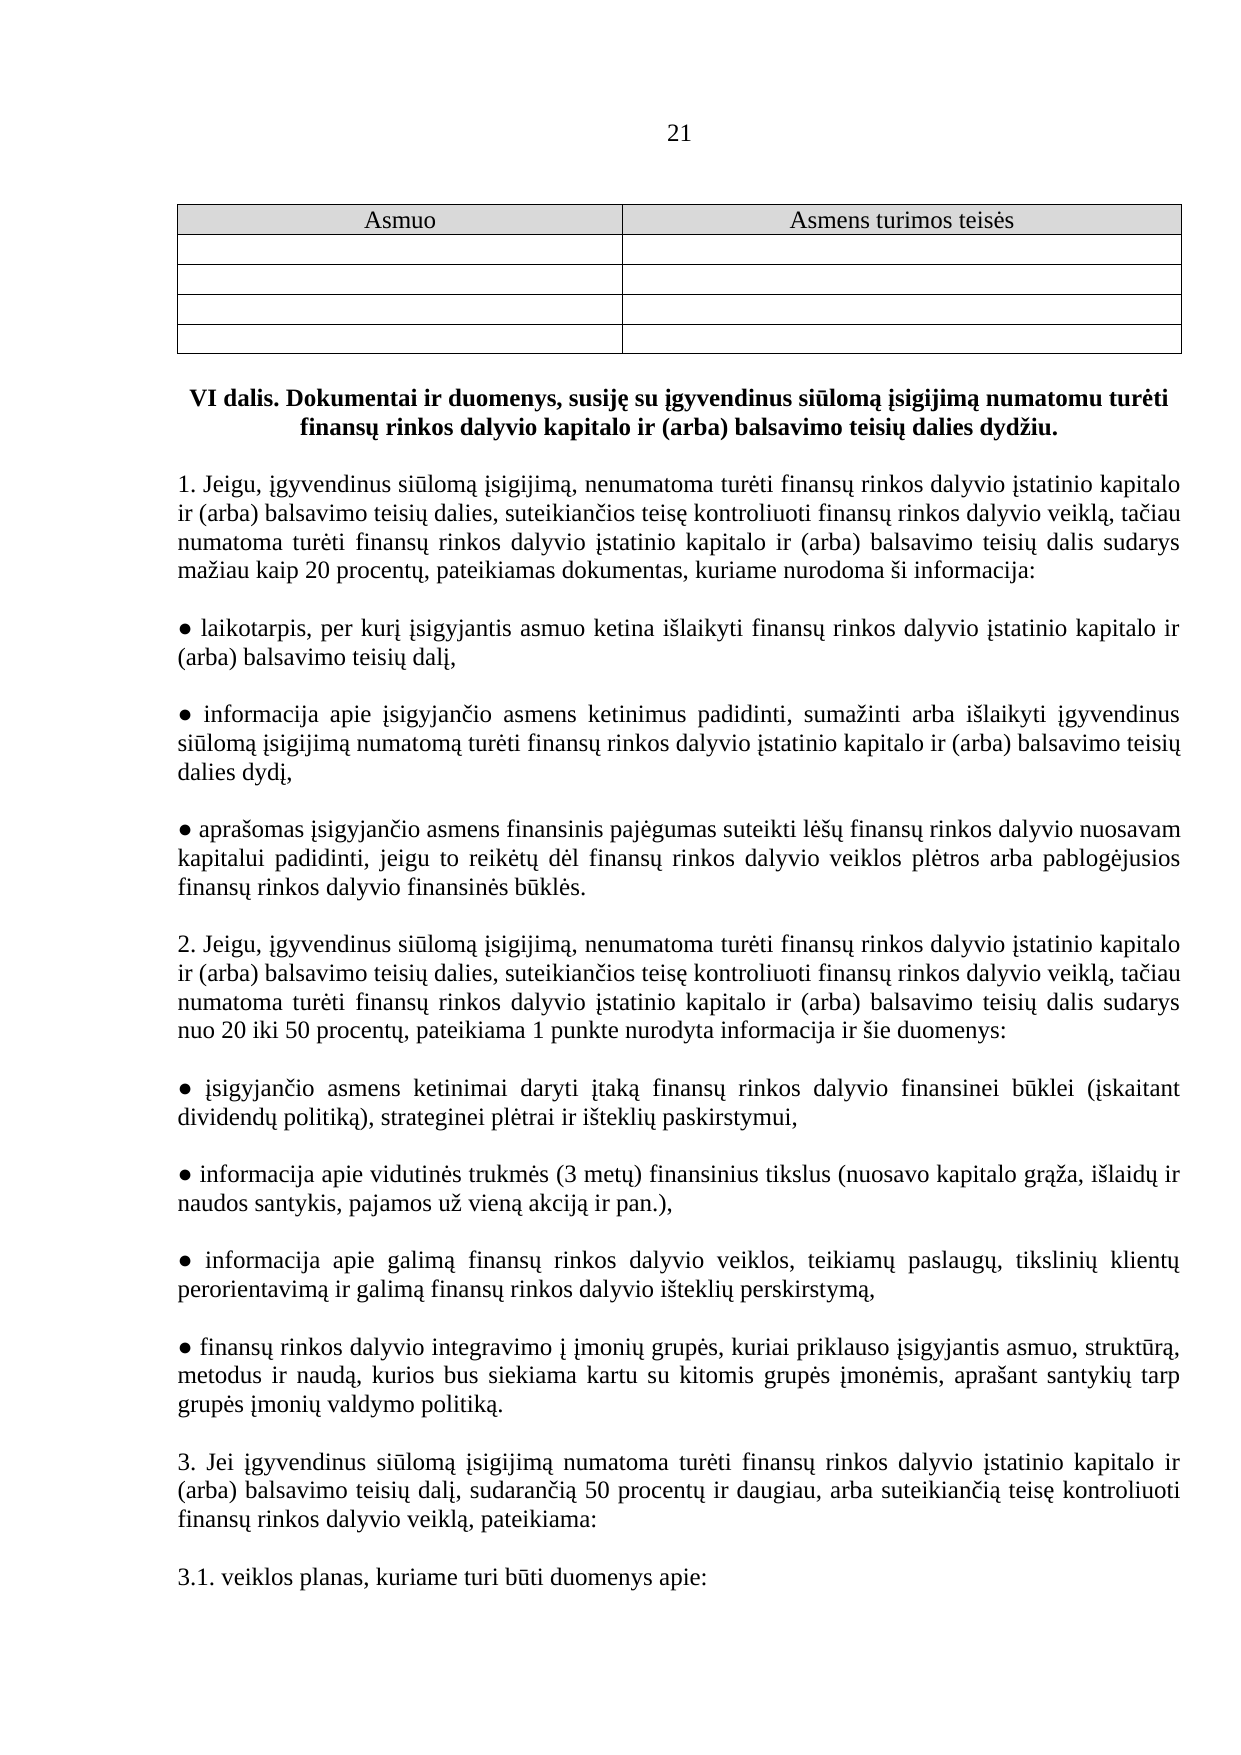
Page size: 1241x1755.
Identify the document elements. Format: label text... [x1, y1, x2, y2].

text ● informacija apie įsigyjančio asmens ketinimus padidinti, sumažinti arba išlaikyti įgyvendinus siūlomą įsigijimą numatomą turėti finansų rinkos dalyvio įstatinio kapitalo ir (arba) balsavimo teisių dalies dydį, [177, 699, 1181, 786]
table_cell [623, 235, 1181, 264]
table_cell [178, 325, 622, 353]
table_cell [623, 325, 1181, 353]
table_header Asmens turimos teisės [623, 205, 1181, 234]
text ● informacija apie vidutinės trukmės (3 metų) finansinius tikslus (nuosavo kapitalo grąža, išlaidų ir naudos santykis, pajamos už vieną akciją ir pan.), [177, 1159, 1181, 1217]
table_cell [623, 265, 1181, 294]
table_cell [178, 295, 622, 323]
table_cell [623, 295, 1181, 323]
table_header Asmuo [178, 205, 622, 234]
text VI dalis. Dokumentai ir duomenys, susiję su įgyvendinus siūlomą įsigijimą numatomu turėti finansų rinkos dalyvio kapitalo ir (arba) balsavimo teisių dalies dydžiu. [177, 383, 1181, 441]
text ● finansų rinkos dalyvio integravimo į įmonių grupės, kuriai priklauso įsigyjantis asmuo, struktūrą, metodus ir naudą, kurios bus siekiama kartu su kitomis grupės įmonėmis, aprašant santykių tarp grupės įmonių valdymo politiką. [177, 1332, 1181, 1418]
text 1. Jeigu, įgyvendinus siūlomą įsigijimą, nenumatoma turėti finansų rinkos dalyvio įstatinio kapitalo ir (arba) balsavimo teisių dalies, suteikiančios teisę kontroliuoti finansų rinkos dalyvio veiklą, tačiau numatoma turėti finansų rinkos dalyvio įstatinio kapitalo ir (arba) balsavimo teisių dalis sudarys mažiau kaip 20 procentų, pateikiamas dokumentas, kuriame nurodoma ši informacija: [177, 469, 1181, 584]
text ● informacija apie galimą finansų rinkos dalyvio veiklos, teikiamų paslaugų, tikslinių klientų perorientavimą ir galimą finansų rinkos dalyvio išteklių perskirstymą, [177, 1246, 1181, 1303]
table_cell [178, 235, 622, 264]
table_cell [178, 265, 622, 294]
text ● įsigyjančio asmens ketinimai daryti įtaką finansų rinkos dalyvio finansinei būklei (įskaitant dividendų politiką), strateginei plėtrai ir išteklių paskirstymui, [177, 1073, 1181, 1131]
text 2. Jeigu, įgyvendinus siūlomą įsigijimą, nenumatoma turėti finansų rinkos dalyvio įstatinio kapitalo ir (arba) balsavimo teisių dalies, suteikiančios teisę kontroliuoti finansų rinkos dalyvio veiklą, tačiau numatoma turėti finansų rinkos dalyvio įstatinio kapitalo ir (arba) balsavimo teisių dalis sudarys nuo 20 iki 50 procentų, pateikiama 1 punkte nurodyta informacija ir šie duomenys: [177, 929, 1181, 1044]
text ● aprašomas įsigyjančio asmens finansinis pajėgumas suteikti lėšų finansų rinkos dalyvio nuosavam kapitalui padidinti, jeigu to reikėtų dėl finansų rinkos dalyvio veiklos plėtros arba pablogėjusios finansų rinkos dalyvio finansinės būklės. [177, 814, 1181, 901]
text 3. Jei įgyvendinus siūlomą įsigijimą numatoma turėti finansų rinkos dalyvio įstatinio kapitalo ir (arba) balsavimo teisių dalį, sudarančią 50 procentų ir daugiau, arba suteikiančią teisę kontroliuoti finansų rinkos dalyvio veiklą, pateikiama: [177, 1447, 1181, 1533]
text ● laikotarpis, per kurį įsigyjantis asmuo ketina išlaikyti finansų rinkos dalyvio įstatinio kapitalo ir (arba) balsavimo teisių dalį, [177, 613, 1181, 671]
text 3.1. veiklos planas, kuriame turi būti duomenys apie: [177, 1562, 1181, 1591]
